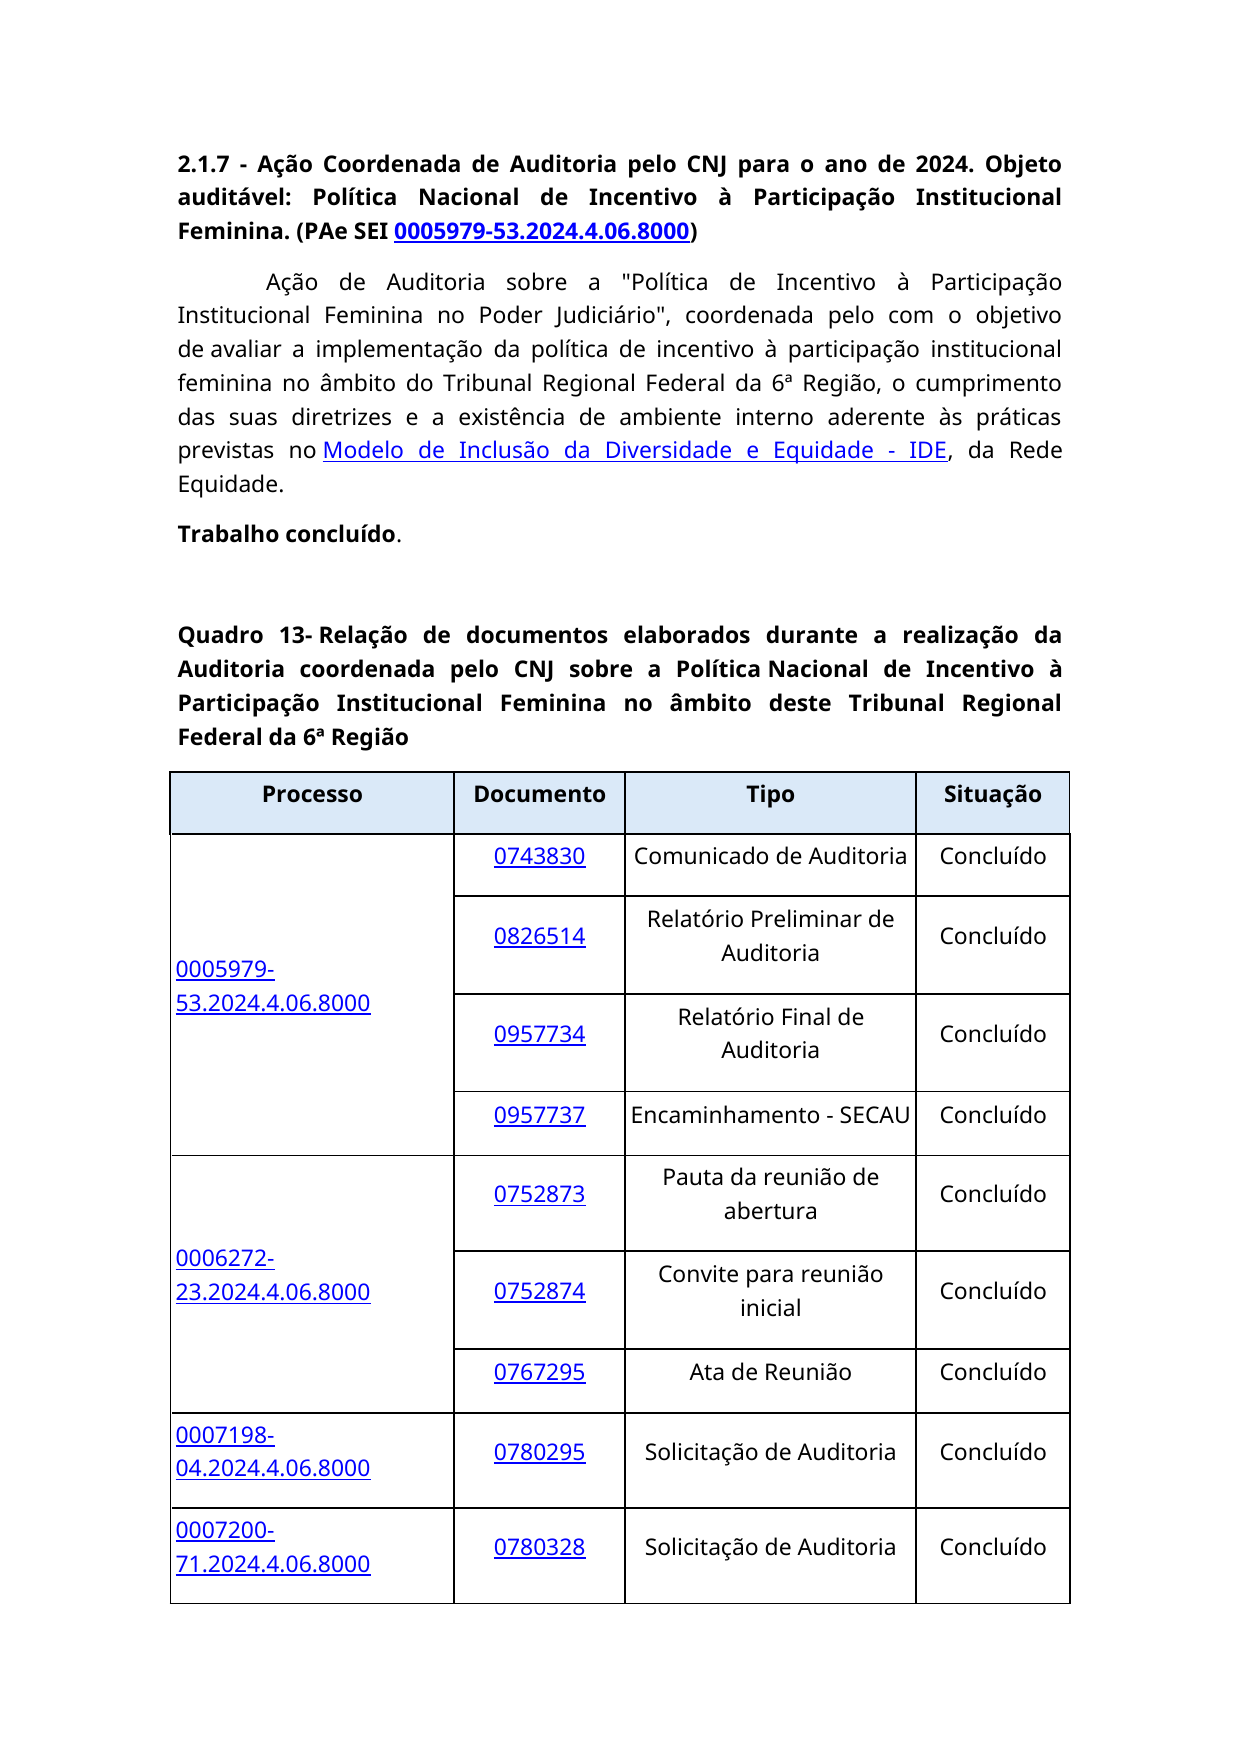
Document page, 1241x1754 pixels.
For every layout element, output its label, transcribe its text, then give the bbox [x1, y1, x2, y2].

table_cell Concluído [917, 1509, 1069, 1603]
table_cell Solicitação de Auditoria [626, 1414, 915, 1507]
table_cell Relatório Preliminar de Auditoria [626, 897, 915, 993]
table_cell Relatório Final de Auditoria [626, 995, 915, 1091]
table_cell Concluído [917, 835, 1069, 895]
table_cell Concluído [917, 897, 1069, 993]
table_cell 0752874 [455, 1252, 624, 1348]
table_cell Pauta da reunião de abertura [626, 1156, 915, 1250]
table_cell 0957734 [455, 995, 624, 1091]
table_cell 0780295 [455, 1414, 624, 1507]
table_header Tipo [626, 773, 915, 833]
table_cell Encaminhamento - SECAU [626, 1092, 915, 1155]
table_cell 0006272-23.2024.4.06.8000 [171, 1156, 453, 1412]
text Quadro 13- Relação de documentos elaborados durante a realização da Auditoria coordenada pelo CNJ sobre a Política Nacional de Incentivo à Participação Institucional Feminina no âmbito deste Tribunal Regional Federal da 6ª Região [177, 619, 1063, 752]
table_cell Concluído [917, 1350, 1069, 1412]
text Trabalho concluído. [177, 518, 1063, 550]
text 2.1.7 - Ação Coordenada de Auditoria pelo CNJ para o ano de 2024. Objeto auditável: Política Nacional de Incentivo à Participação Institucional Feminina. (PAe SEI 0005979-53.2024.4.06.8000) [177, 148, 1063, 246]
table_cell 0007198-04.2024.4.06.8000 [171, 1413, 453, 1507]
table_cell Concluído [917, 1252, 1069, 1348]
table_cell 0005979-53.2024.4.06.8000 [171, 834, 453, 1155]
table_cell 0780328 [455, 1509, 624, 1603]
table_cell 0752873 [455, 1156, 624, 1250]
table_cell Concluído [917, 995, 1069, 1091]
table_header Documento [455, 773, 624, 833]
table_cell Concluído [917, 1414, 1069, 1507]
table_cell 0007200-71.2024.4.06.8000 [171, 1508, 453, 1603]
table_header Situação [917, 773, 1069, 833]
table_cell 0743830 [455, 835, 624, 895]
table_cell Convite para reunião inicial [626, 1252, 915, 1348]
table_cell Concluído [917, 1092, 1069, 1155]
table_cell Solicitação de Auditoria [626, 1509, 915, 1603]
table_cell Concluído [917, 1156, 1069, 1250]
table_cell 0957737 [455, 1092, 624, 1155]
text Ação de Auditoria sobre a "Política de Incentivo à Participação Institucional Feminina no Poder Judiciário", coordenada pelo com o objetivo de avaliar a implementação da política de incentivo à participação institucional feminina no âmbito do Tribunal Regional Federal da 6ª Região, o cumprimento das suas diretrizes e a existência de ambiente interno aderente às práticas previstas no Modelo de Inclusão da Diversidade e Equidade - IDE, da Rede Equidade. [177, 266, 1063, 499]
table_cell 0767295 [455, 1350, 624, 1412]
table_cell Comunicado de Auditoria [626, 835, 915, 895]
table_cell 0826514 [455, 897, 624, 993]
table_header Processo [171, 773, 453, 833]
table_cell Ata de Reunião [626, 1350, 915, 1412]
